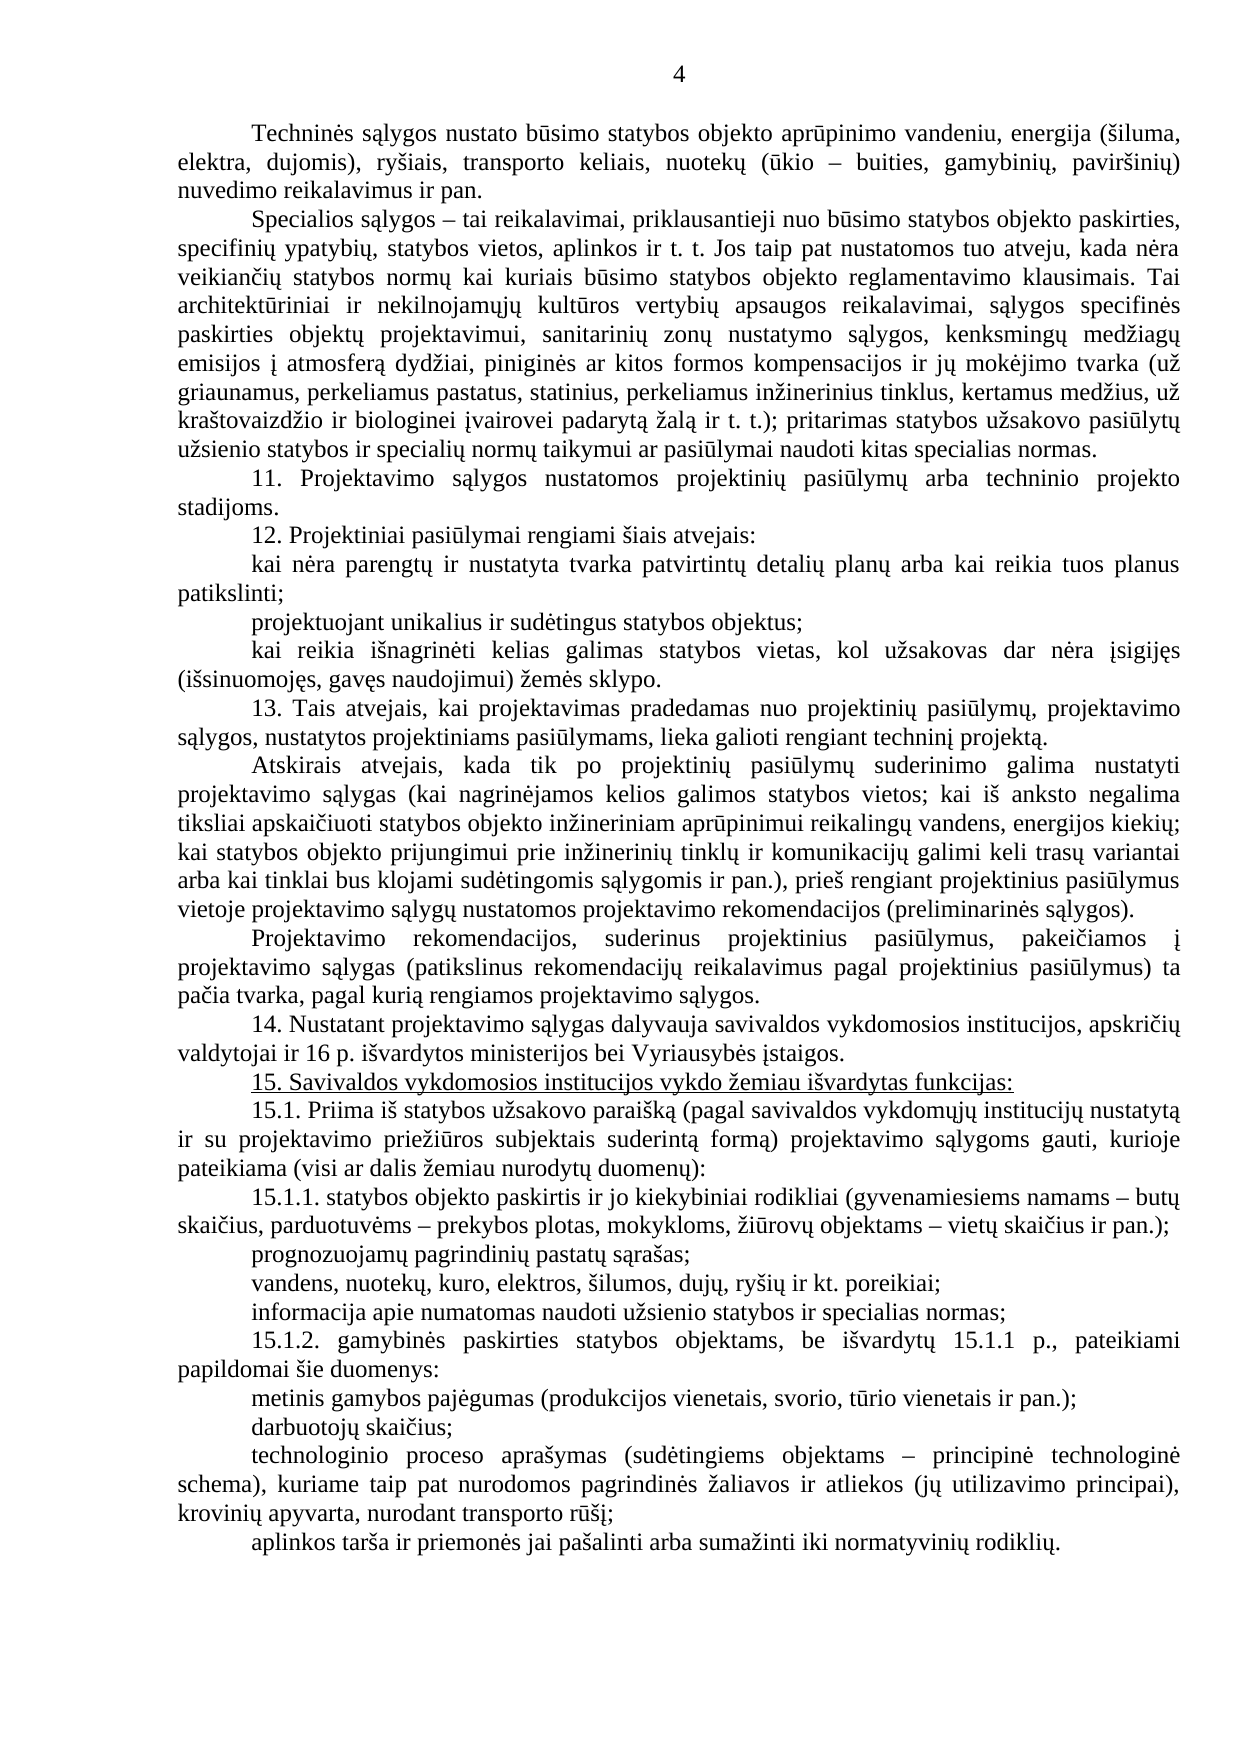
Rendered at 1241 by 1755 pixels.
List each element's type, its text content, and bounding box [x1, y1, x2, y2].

text metinis gamybos pajėgumas (produkcijos vienetais, svorio, tūrio vienetais ir pan.); [177, 1383, 1181, 1412]
text kai reikia išnagrinėti kelias galimas statybos vietas, kol užsakovas dar nėra įsigijęs (išsinuomojęs, gavęs naudojimui) žemės sklypo. [177, 636, 1181, 693]
text prognozuojamų pagrindinių pastatų sąrašas; [177, 1239, 1181, 1268]
text Atskirais atvejais, kada tik po projektinių pasiūlymų suderinimo galima nustatyti projektavimo sąlygas (kai nagrinėjamos kelios galimos statybos vietos; kai iš anksto negalima tiksliai apskaičiuoti statybos objekto inžineriniam aprūpinimui reikalingų vandens, energijos kiekių; kai statybos objekto prijungimui prie inžinerinių tinklų ir komunikacijų galimi keli trasų variantai arba kai tinklai bus klojami sudėtingomis sąlygomis ir pan.), prieš rengiant projektinius pasiūlymus vietoje projektavimo sąlygų nustatomos projektavimo rekomendacijos (preliminarinės sąlygos). [177, 751, 1181, 923]
text 14. Nustatant projektavimo sąlygas dalyvauja savivaldos vykdomosios institucijos, apskričių valdytojai ir 16 p. išvardytos ministerijos bei Vyriausybės įstaigos. [177, 1009, 1181, 1067]
text darbuotojų skaičius; [177, 1412, 1181, 1441]
text 15. Savivaldos vykdomosios institucijos vykdo žemiau išvardytas funkcijas: [177, 1067, 1181, 1096]
text aplinkos tarša ir priemonės jai pašalinti arba sumažinti iki normatyvinių rodiklių. [177, 1527, 1181, 1556]
text Specialios sąlygos – tai reikalavimai, priklausantieji nuo būsimo statybos objekto paskirties, specifinių ypatybių, statybos vietos, aplinkos ir t. t. Jos taip pat nustatomos tuo atveju, kada nėra veikiančių statybos normų kai kuriais būsimo statybos objekto reglamentavimo klausimais. Tai architektūriniai ir nekilnojamųjų kultūros vertybių apsaugos reikalavimai, sąlygos specifinės paskirties objektų projektavimui, sanitarinių zonų nustatymo sąlygos, kenksmingų medžiagų emisijos į atmosferą dydžiai, piniginės ar kitos formos kompensacijos ir jų mokėjimo tvarka (už griaunamus, perkeliamus pastatus, statinius, perkeliamus inžinerinius tinklus, kertamus medžius, už kraštovaizdžio ir biologinei įvairovei padarytą žalą ir t. t.); pritarimas statybos užsakovo pasiūlytų užsienio statybos ir specialių normų taikymui ar pasiūlymai naudoti kitas specialias normas. [177, 204, 1181, 463]
text 15.1.1. statybos objekto paskirtis ir jo kiekybiniai rodikliai (gyvenamiesiems namams – butų skaičius, parduotuvėms – prekybos plotas, mokykloms, žiūrovų objektams – vietų skaičius ir pan.); [177, 1182, 1181, 1239]
text projektuojant unikalius ir sudėtingus statybos objektus; [177, 607, 1181, 636]
text informacija apie numatomas naudoti užsienio statybos ir specialias normas; [177, 1297, 1181, 1326]
text technologinio proceso aprašymas (sudėtingiems objektams – principinė technologinė schema), kuriame taip pat nurodomos pagrindinės žaliavos ir atliekos (jų utilizavimo principai), krovinių apyvarta, nurodant transporto rūšį; [177, 1441, 1181, 1527]
text 11. Projektavimo sąlygos nustatomos projektinių pasiūlymų arba techninio projekto stadijoms. [177, 463, 1181, 521]
text 15.1.2. gamybinės paskirties statybos objektams, be išvardytų 15.1.1 p., pateikiami papildomai šie duomenys: [177, 1326, 1181, 1383]
text kai nėra parengtų ir nustatyta tvarka patvirtintų detalių planų arba kai reikia tuos planus patikslinti; [177, 549, 1181, 607]
text 15.1. Priima iš statybos užsakovo paraišką (pagal savivaldos vykdomųjų institucijų nustatytą ir su projektavimo priežiūros subjektais suderintą formą) projektavimo sąlygoms gauti, kurioje pateikiama (visi ar dalis žemiau nurodytų duomenų): [177, 1096, 1181, 1182]
text vandens, nuotekų, kuro, elektros, šilumos, dujų, ryšių ir kt. poreikiai; [177, 1268, 1181, 1297]
text 12. Projektiniai pasiūlymai rengiami šiais atvejais: [177, 521, 1181, 549]
text 13. Tais atvejais, kai projektavimas pradedamas nuo projektinių pasiūlymų, projektavimo sąlygos, nustatytos projektiniams pasiūlymams, lieka galioti rengiant techninį projektą. [177, 693, 1181, 751]
text Techninės sąlygos nustato būsimo statybos objekto aprūpinimo vandeniu, energija (šiluma, elektra, dujomis), ryšiais, transporto keliais, nuotekų (ūkio – buities, gamybinių, paviršinių) nuvedimo reikalavimus ir pan. [177, 118, 1181, 204]
text Projektavimo rekomendacijos, suderinus projektinius pasiūlymus, pakeičiamos į projektavimo sąlygas (patikslinus rekomendacijų reikalavimus pagal projektinius pasiūlymus) ta pačia tvarka, pagal kurią rengiamos projektavimo sąlygos. [177, 923, 1181, 1009]
